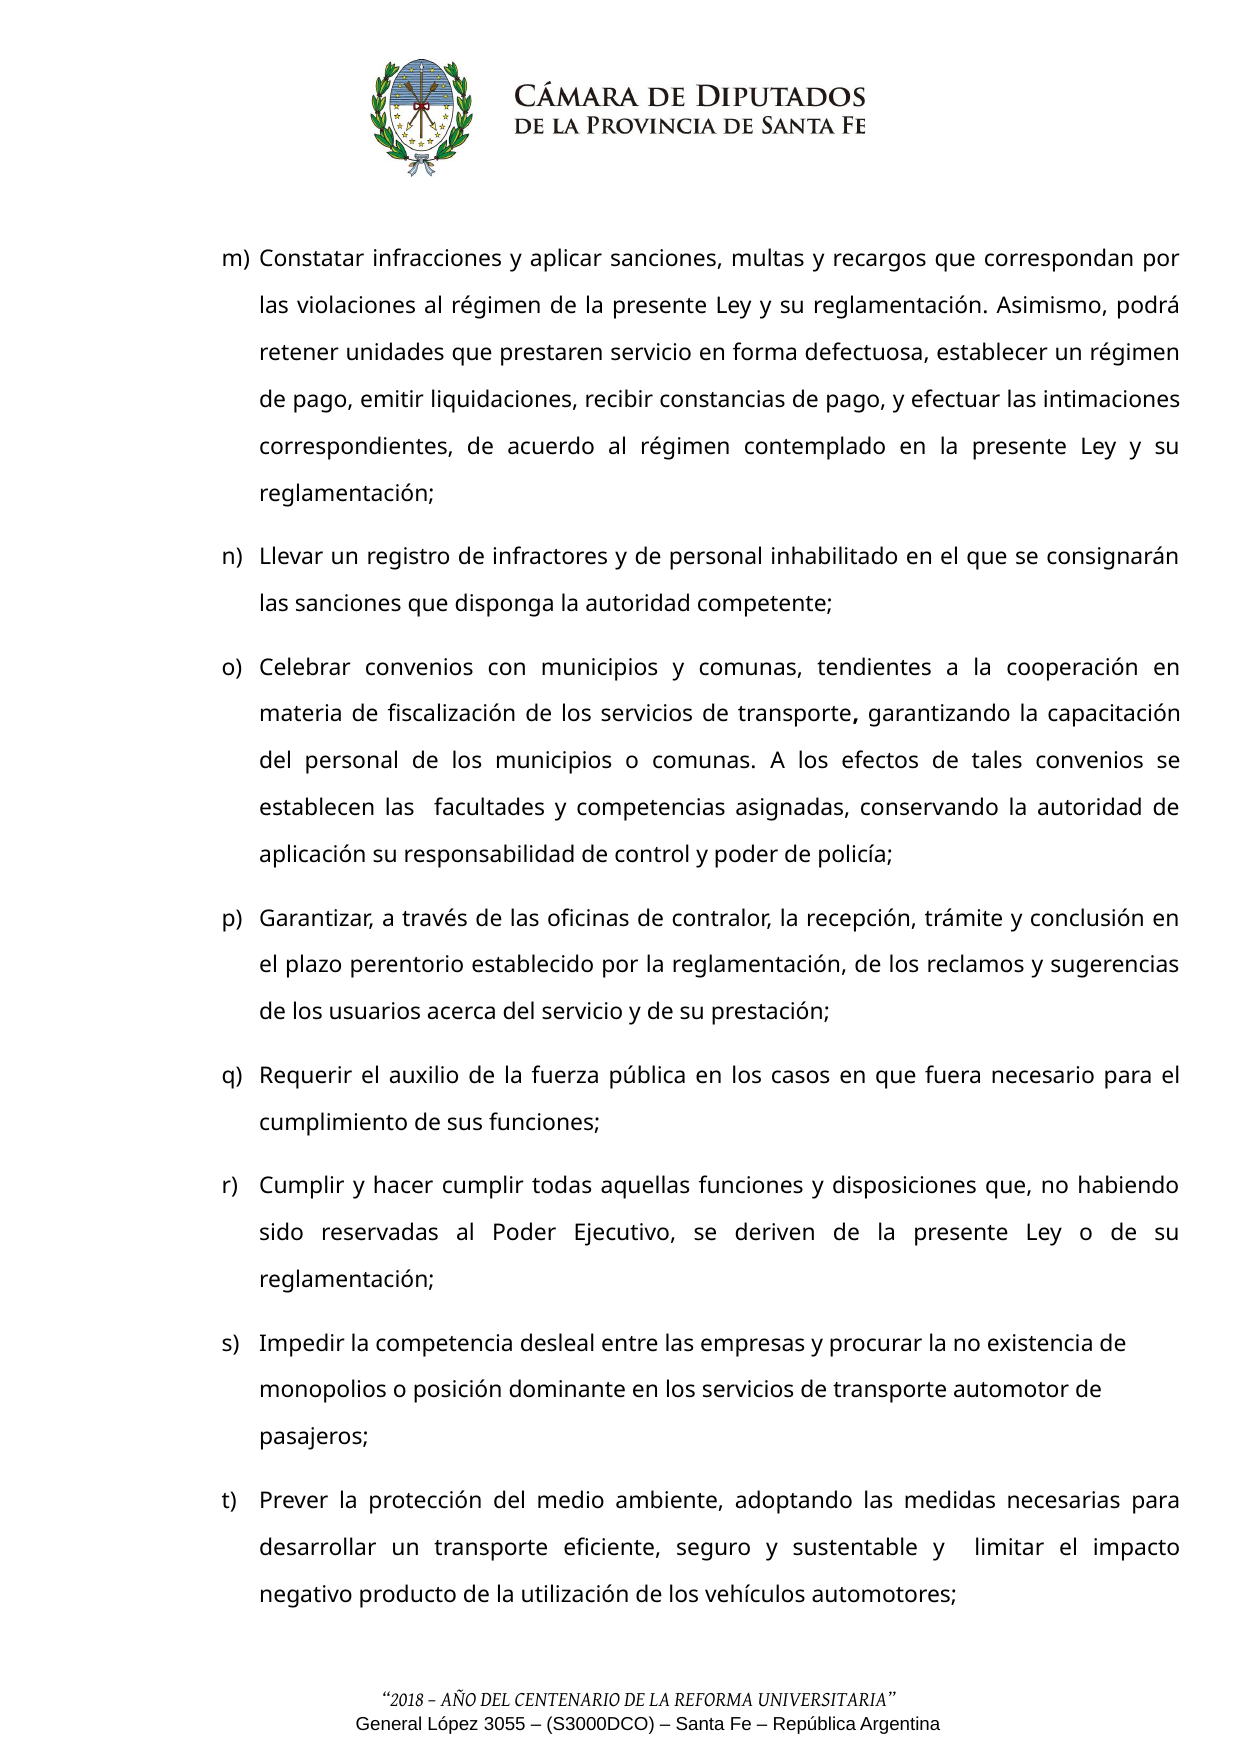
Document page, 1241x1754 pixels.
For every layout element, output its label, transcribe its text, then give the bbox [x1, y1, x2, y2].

list Impedir la competencia desleal entre las empresas y procurar la no existencia de monopolios o posición dominante en los servicios de transporte automotor de pasajeros; [221, 1327, 1181, 1452]
list Celebrar convenios con municipios y comunas, tendientes a la cooperación en materia de fiscalización de los servicios de transporte, garantizando la capacitación del personal de los municipios o comunas. A los efectos de tales convenios se establecen las facultades y competencias asignadas, conservando la autoridad de aplicación su responsabilidad de control y poder de policía; [221, 651, 1181, 869]
picture [370, 59, 866, 181]
list Garantizar, a través de las oficinas de contralor, la recepción, trámite y conclusión en el plazo perentorio establecido por la reglamentación, de los reclamos y sugerencias de los usuarios acerca del servicio y de su prestación; [221, 902, 1181, 1027]
list Requerir el auxilio de la fuerza pública en los casos en que fuera necesario para el cumplimiento de sus funciones; [221, 1059, 1181, 1137]
list Llevar un registro de infractores y de personal inhabilitado en el que se consignarán las sanciones que disponga la autoridad competente; [221, 540, 1181, 618]
list Constatar infracciones y aplicar sanciones, multas y recargos que correspondan por las violaciones al régimen de la presente Ley y su reglamentación. Asimismo, podrá retener unidades que prestaren servicio en forma defectuosa, establecer un régimen de pago, emitir liquidaciones, recibir constancias de pago, y efectuar las intimaciones correspondientes, de acuerdo al régimen contemplado en la presente Ley y su reglamentación; [221, 242, 1181, 508]
list Cumplir y hacer cumplir todas aquellas funciones y disposiciones que, no habiendo sido reservadas al Poder Ejecutivo, se deriven de la presente Ley o de su reglamentación; [221, 1169, 1181, 1294]
list Prever la protección del medio ambiente, adoptando las medidas necesarias para desarrollar un transporte eficiente, seguro y sustentable y limitar el impacto negativo producto de la utilización de los vehículos automotores; [221, 1484, 1181, 1609]
